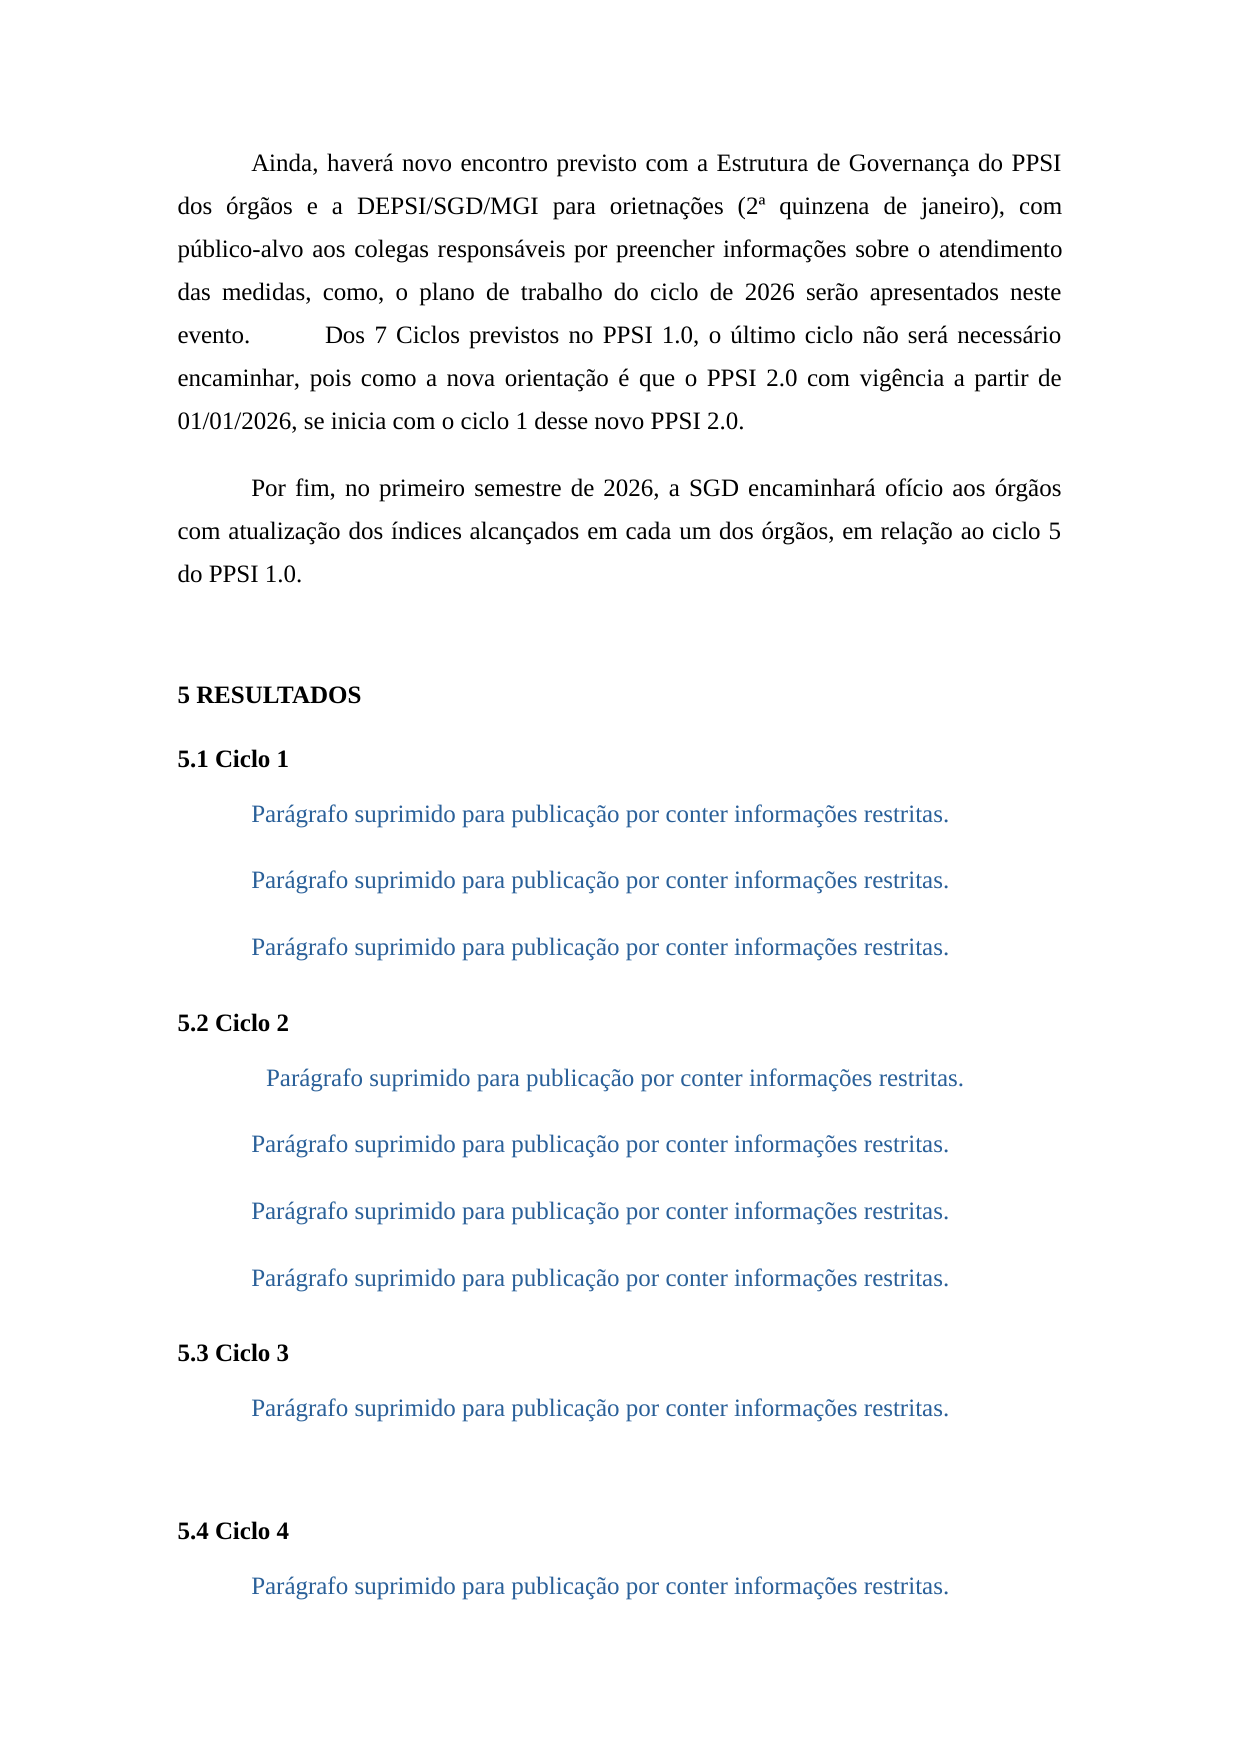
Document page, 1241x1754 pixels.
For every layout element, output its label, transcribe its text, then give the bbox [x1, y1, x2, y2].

text Parágrafo suprimido para publicação por conter informações restritas. [177, 1063, 1063, 1091]
subtitle 5 RESULTADOS [177, 680, 1063, 708]
text Parágrafo suprimido para publicação por conter informações restritas. [177, 1393, 1063, 1422]
text Parágrafo suprimido para publicação por conter informações restritas. [177, 799, 1063, 827]
subtitle 5.3 Ciclo 3 [177, 1338, 1063, 1367]
subtitle 5.2 Ciclo 2 [177, 1008, 1063, 1036]
subtitle 5.4 Ciclo 4 [177, 1516, 1063, 1545]
text Parágrafo suprimido para publicação por conter informações restritas. [177, 1129, 1063, 1158]
text Parágrafo suprimido para publicação por conter informações restritas. [177, 1571, 1063, 1600]
text Ainda, haverá novo encontro previsto com a Estrutura de Governança do PPSI dos órgãos e a DEPSI/SGD/MGI para orietnações (2ª quinzena de janeiro), com público-alvo aos colegas responsáveis por preencher informações sobre o atendimento das medidas, como, o plano de trabalho do ciclo de 2026 serão apresentados neste evento. Dos 7 Ciclos previstos no PPSI 1.0, o último ciclo não será necessário encaminhar, pois como a nova orientação é que o PPSI 2.0 com vigência a partir de 01/01/2026, se inicia com o ciclo 1 desse novo PPSI 2.0. [177, 148, 1063, 435]
text Parágrafo suprimido para publicação por conter informações restritas. [177, 1196, 1063, 1225]
text Parágrafo suprimido para publicação por conter informações restritas. [177, 865, 1063, 894]
text Parágrafo suprimido para publicação por conter informações restritas. [177, 932, 1063, 961]
text Parágrafo suprimido para publicação por conter informações restritas. [177, 1263, 1063, 1291]
subtitle 5.1 Ciclo 1 [177, 744, 1063, 772]
text Por fim, no primeiro semestre de 2026, a SGD encaminhará ofício aos órgãos com atualização dos índices alcançados em cada um dos órgãos, em relação ao ciclo 5 do PPSI 1.0. [177, 473, 1063, 588]
